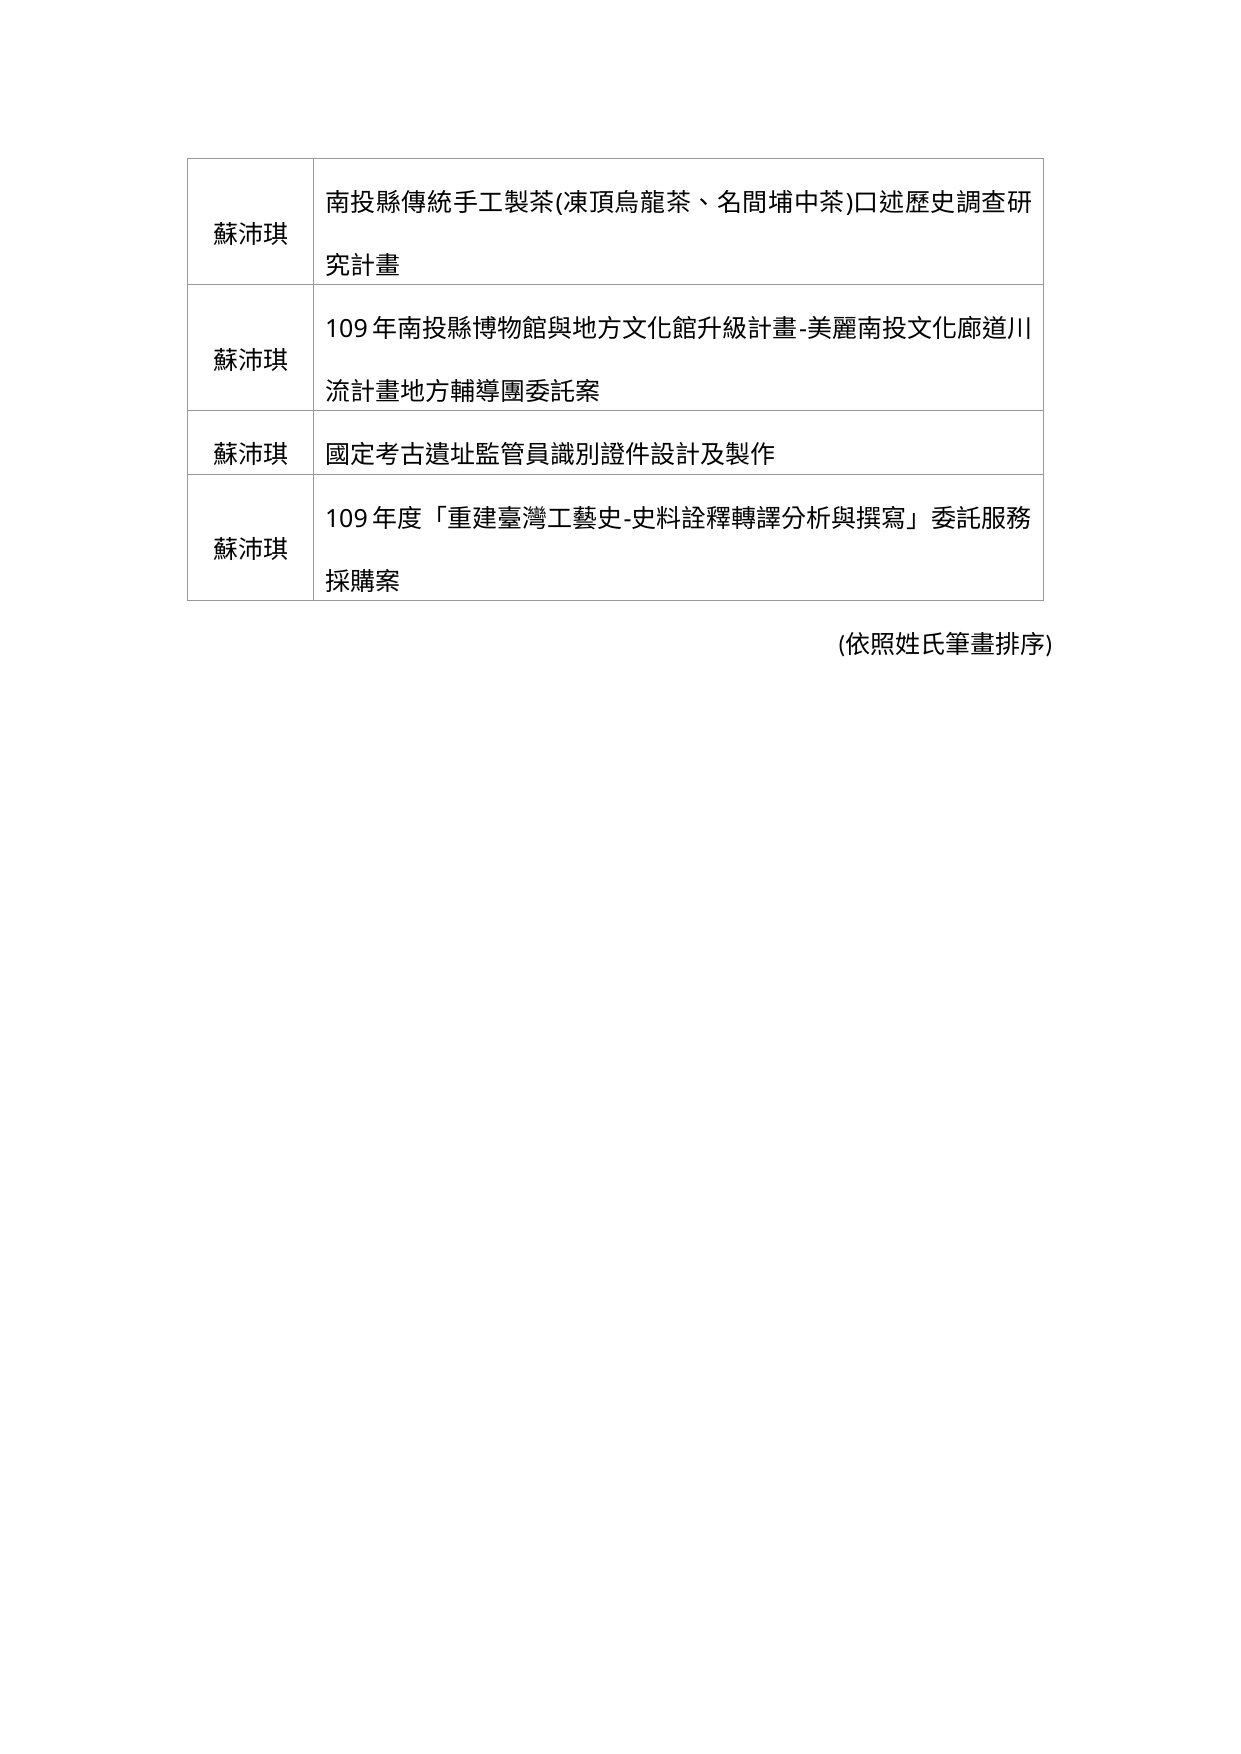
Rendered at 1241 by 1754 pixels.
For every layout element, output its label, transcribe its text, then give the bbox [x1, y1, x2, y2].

table_cell 蘇沛琪 [188, 411, 313, 474]
table_cell 南投縣傳統手工製茶(凍頂烏龍茶、名間埔中茶)口述歷史調查研究計畫 [314, 159, 1043, 284]
table_cell 109年南投縣博物館與地方文化館升級計畫-美麗南投文化廊道川流計畫地方輔導團委託案 [314, 285, 1043, 410]
table_cell 蘇沛琪 [188, 475, 313, 600]
table_cell 蘇沛琪 [188, 159, 313, 284]
table_cell 蘇沛琪 [188, 285, 313, 410]
text (依照姓氏筆畫排序) [187, 601, 1053, 663]
table_cell 國定考古遺址監管員識別證件設計及製作 [314, 411, 1043, 474]
table_cell 109年度「重建臺灣工藝史-史料詮釋轉譯分析與撰寫」委託服務採購案 [314, 475, 1043, 600]
